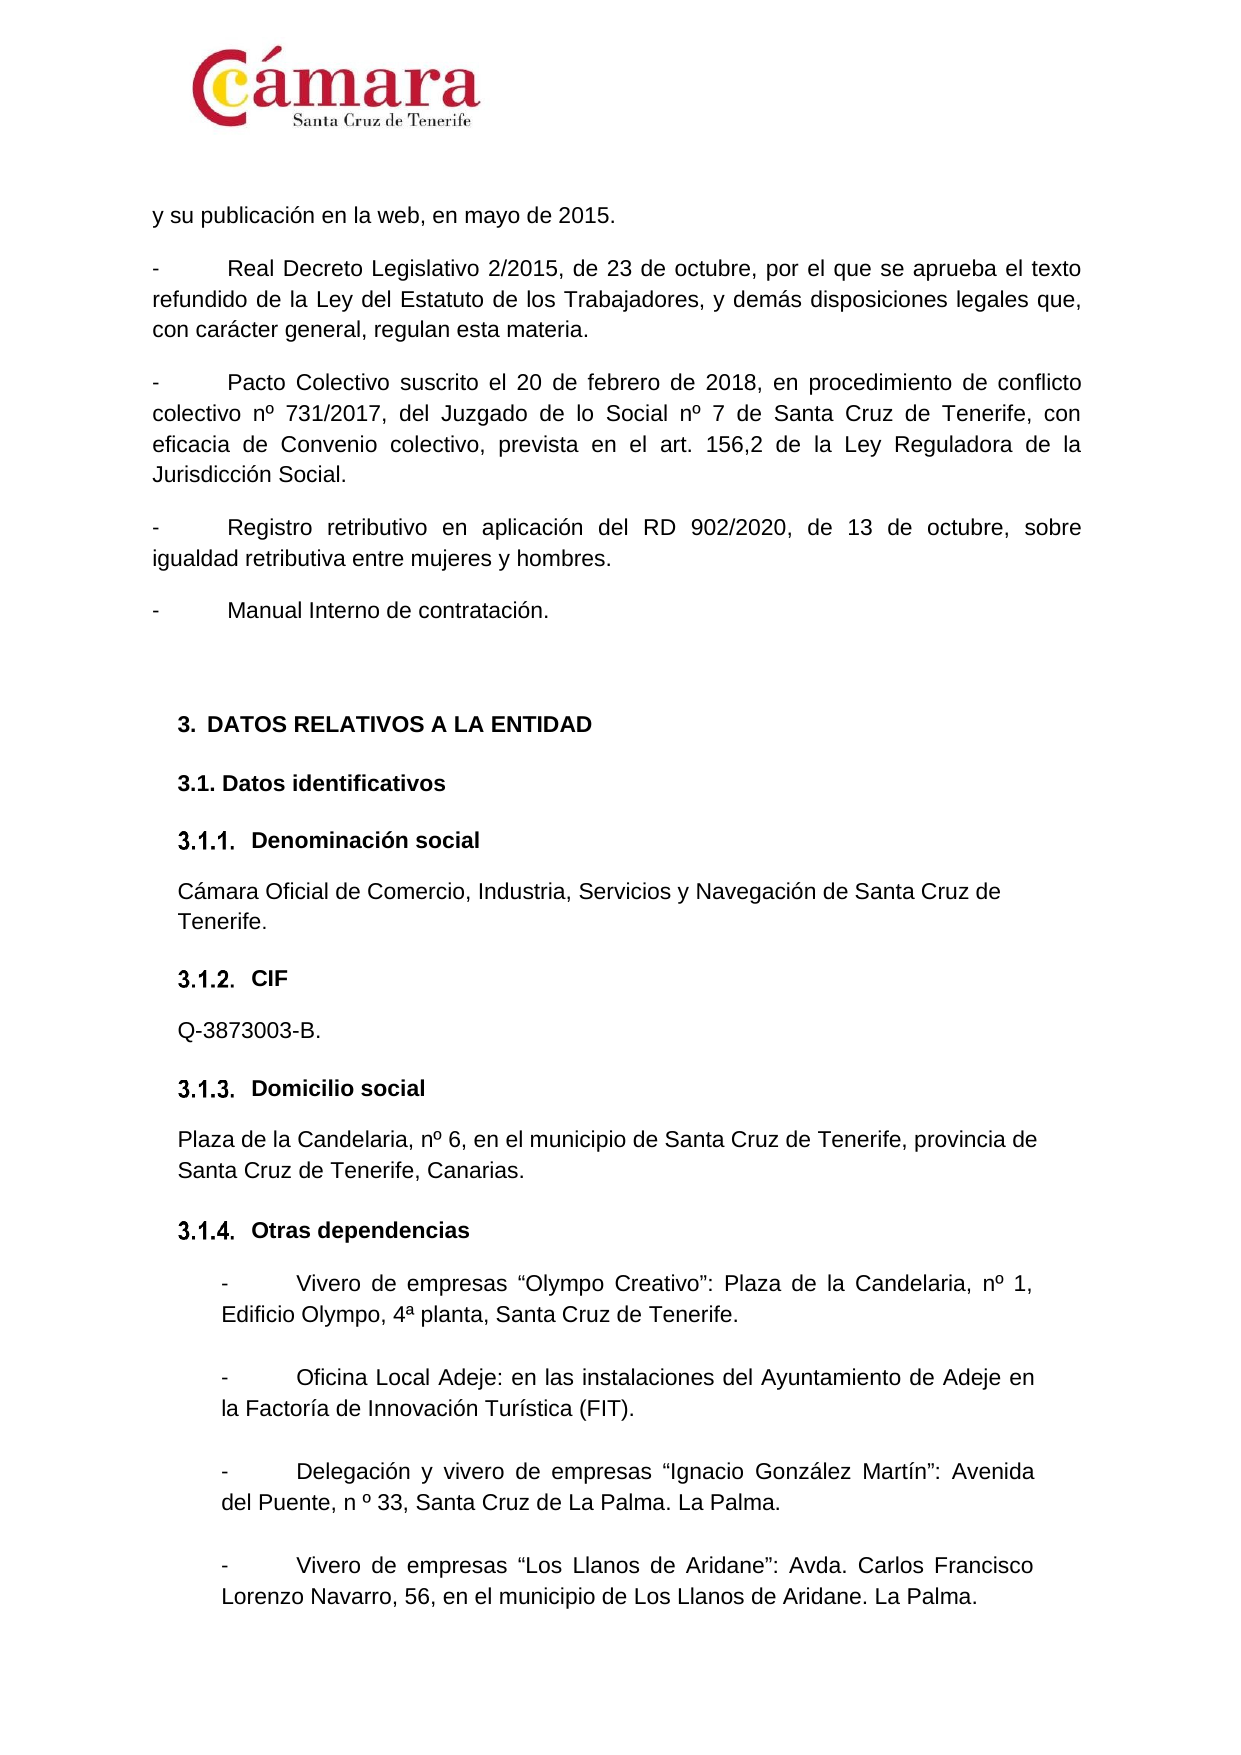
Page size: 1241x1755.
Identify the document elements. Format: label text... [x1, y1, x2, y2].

list Datos identificativos [177, 769, 1076, 796]
subtitle Otras dependencias [251, 1217, 1076, 1243]
list Delegación y vivero de empresas “Ignacio González Martín”: Avenida del Puente, n º 33, Santa Cruz de La Palma. La Palma. [221, 1457, 1034, 1515]
list Vivero de empresas “Los Llanos de Aridane”: Avda. Carlos Francisco Lorenzo Navarro, 56, en el municipio de Los Llanos de Aridane. La Palma. [221, 1551, 1034, 1609]
subtitle CIF [251, 965, 1076, 992]
text Denominación social [251, 827, 1076, 853]
text Cámara Oficial de Comercio, Industria, Servicios y Navegación de Santa Cruz de Tenerife. [177, 878, 1076, 934]
list Registro retributivo en aplicación del RD 902/2020, de 13 de octubre, sobre igualdad retributiva entre mujeres y hombres. [152, 513, 1082, 571]
list Vivero de empresas “Olympo Creativo”: Plaza de la Candelaria, nº 1, Edificio Olympo, 4ª planta, Santa Cruz de Tenerife. [221, 1269, 1034, 1327]
list Real Decreto Legislativo 2/2015, de 23 de octubre, por el que se aprueba el texto refundido de la Ley del Estatuto de los Trabajadores, y demás disposiciones legales que, con carácter general, regulan esta materia. [152, 254, 1082, 343]
list Pacto Colectivo suscrito el 20 de febrero de 2018, en procedimiento de conflicto colectivo nº 731/2017, del Juzgado de lo Social nº 7 de Santa Cruz de Tenerife, con eficacia de Convenio colectivo, prevista en el art. 156,2 de la Ley Reguladora de la Jurisdicción Social. [152, 368, 1082, 487]
text Q-3873003-B. [177, 1017, 1076, 1043]
list DATOS RELATIVOS A LA ENTIDAD [177, 711, 1076, 737]
list y su publicación en la web, en mayo de 2015. [152, 202, 1082, 229]
list Oficina Local Adeje: en las instalaciones del Ayuntamiento de Adeje en la Factoría de Innovación Turística (FIT). [221, 1363, 1035, 1421]
list Manual Interno de contratación. [152, 597, 1082, 624]
subtitle Domicilio social [251, 1075, 1076, 1102]
text Plaza de la Candelaria, nº 6, en el municipio de Santa Cruz de Tenerife, provincia de Santa Cruz de Tenerife, Canarias. [177, 1126, 1076, 1213]
